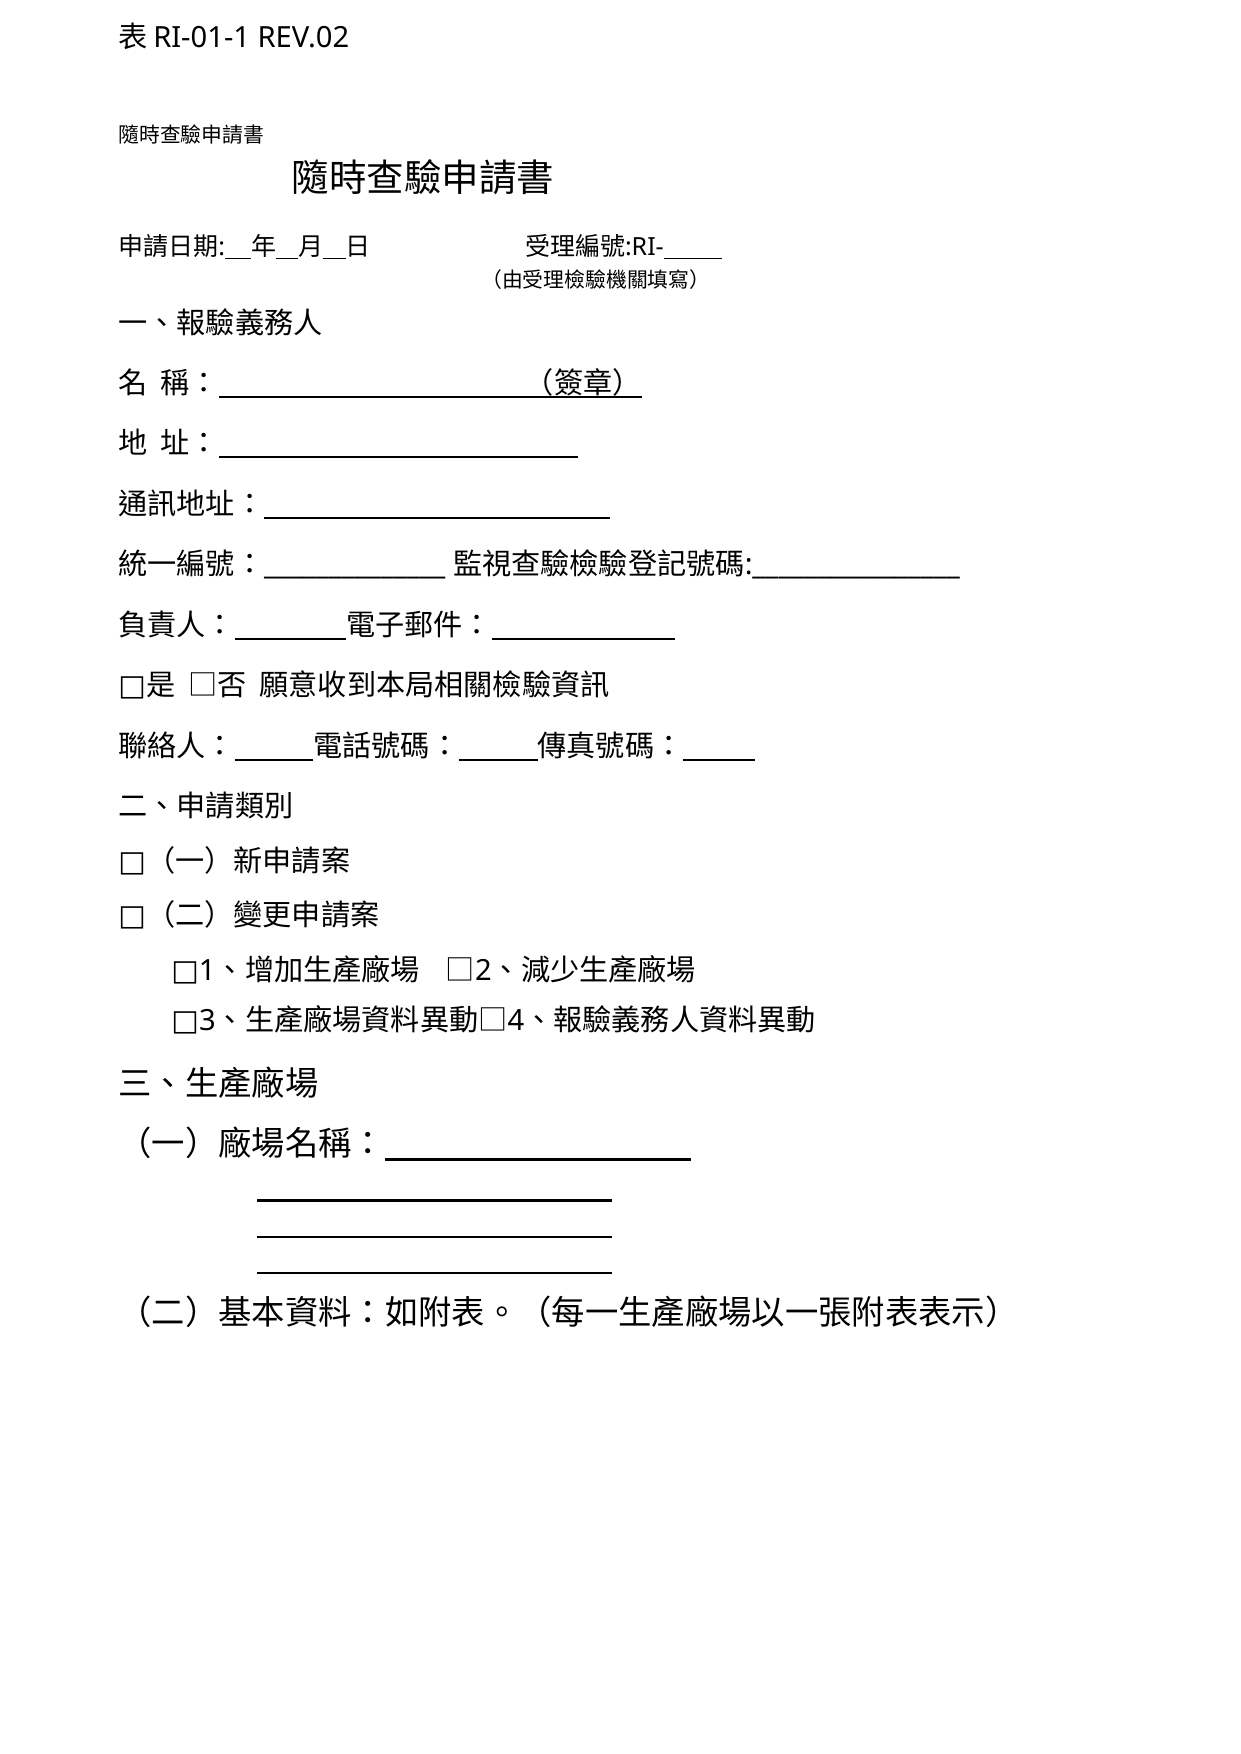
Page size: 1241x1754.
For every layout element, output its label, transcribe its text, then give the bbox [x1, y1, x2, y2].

text 通訊地址： [118, 480, 1122, 523]
text □1、增加生產廠場 □2、減少生產廠場 [118, 946, 1122, 988]
text 申請日期: 年 月 日 受理編號:RI- [118, 227, 1122, 263]
text （二）基本資料：如附表。（每一生產廠場以一張附表表示） [118, 1286, 1122, 1334]
text 名 稱： （簽章） [118, 359, 1122, 402]
text 隨時查驗申請書 [118, 118, 1122, 148]
text □3、生產廠場資料異動□4、報驗義務人資料異動 [118, 1001, 1122, 1038]
text 統一編號：______________ 監視查驗檢驗登記號碼:________________ [118, 541, 1122, 583]
text 二、申請類別 [118, 783, 1122, 825]
text □（二）變更申請案 [118, 892, 1122, 934]
text （一）廠場名稱： [118, 1117, 1122, 1165]
text 負責人： 電子郵件： [118, 601, 1122, 644]
text □（一）新申請案 [118, 837, 1122, 879]
text 聯絡人： 電話號碼： 傳真號碼： [118, 722, 1122, 764]
text □是 □否 願意收到本局相關檢驗資訊 [118, 662, 1122, 704]
text 隨時查驗申請書 [118, 148, 1122, 203]
text 三、生產廠場 [118, 1057, 1122, 1105]
text 一、報驗義務人 [118, 299, 1122, 341]
text 表RI-01-1 REV.02 [118, 14, 395, 56]
text （由受理檢驗機關填寫） [118, 263, 1122, 293]
text 地 址： [118, 420, 1122, 462]
